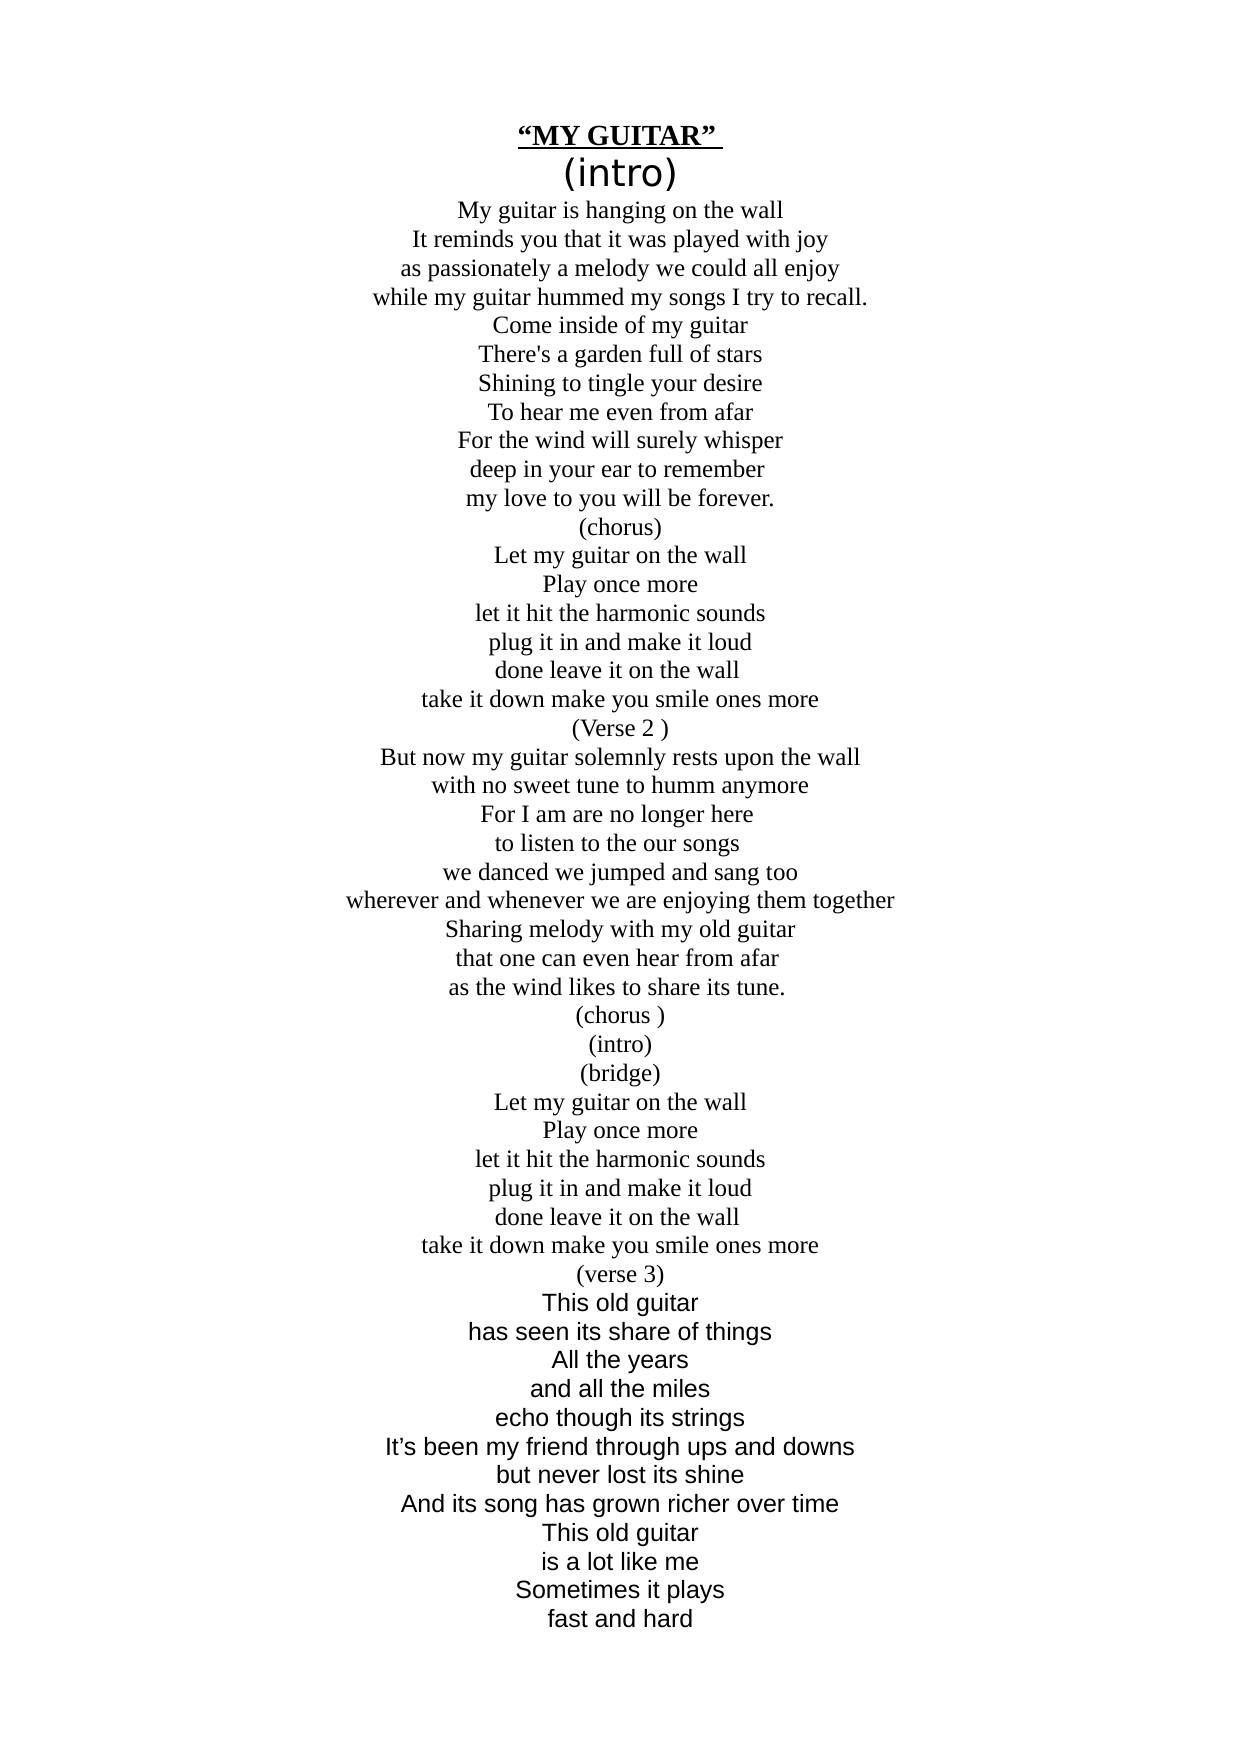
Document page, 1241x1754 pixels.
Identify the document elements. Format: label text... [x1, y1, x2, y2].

text we danced we jumped and sang too [118, 857, 1122, 885]
text There's a garden full of stars [118, 339, 1122, 368]
text (bridge) [118, 1058, 1122, 1087]
text “MY GUITAR” [118, 118, 1122, 152]
text Let my guitar on the wall [118, 1087, 1122, 1115]
text This old guitar has seen its share of things All the years and all the miles echo though its strings It’s been my friend through ups and downs but never lost its shine And its song has grown richer over time [118, 1288, 1122, 1518]
text But now my guitar solemnly rests upon the wall [118, 742, 1122, 770]
text let it hit the harmonic sounds [118, 1144, 1122, 1173]
text deep in your ear to remember [118, 454, 1122, 483]
text while my guitar hummed my songs I try to recall. [118, 282, 1122, 310]
text (chorus) [118, 512, 1122, 540]
text let it hit the harmonic sounds [118, 598, 1122, 627]
text my love to you will be forever. [118, 483, 1122, 512]
text take it down make you smile ones more [118, 1230, 1122, 1259]
text Play once more [118, 569, 1122, 598]
text Come inside of my guitar [118, 310, 1122, 339]
text For the wind will surely whisper [118, 425, 1122, 454]
text To hear me even from afar [118, 397, 1122, 425]
text This old guitar is a lot like me Sometimes it plays fast and hard [118, 1518, 1122, 1633]
text to listen to the our songs [118, 828, 1122, 857]
text Play once more [118, 1115, 1122, 1144]
text that one can even hear from afar [118, 943, 1122, 972]
text Let my guitar on the wall [118, 540, 1122, 569]
text (intro) [118, 1029, 1122, 1058]
text Shining to tingle your desire [118, 368, 1122, 397]
text done leave it on the wall [118, 655, 1122, 684]
text take it down make you smile ones more [118, 684, 1122, 713]
text (intro) [118, 152, 1122, 195]
text It reminds you that it was played with joy [118, 224, 1122, 253]
text as the wind likes to share its tune. [118, 972, 1122, 1000]
text done leave it on the wall [118, 1202, 1122, 1230]
text Sharing melody with my old guitar [118, 914, 1122, 943]
text (verse 3) [118, 1259, 1122, 1288]
text My guitar is hanging on the wall [118, 195, 1122, 224]
text wherever and whenever we are enjoying them together [118, 885, 1122, 914]
text For I am are no longer here [118, 799, 1122, 828]
text (Verse 2 ) [118, 713, 1122, 742]
text with no sweet tune to humm anymore [118, 770, 1122, 799]
text (chorus ) [118, 1000, 1122, 1029]
text as passionately a melody we could all enjoy [118, 253, 1122, 282]
text plug it in and make it loud [118, 627, 1122, 655]
text plug it in and make it loud [118, 1173, 1122, 1202]
